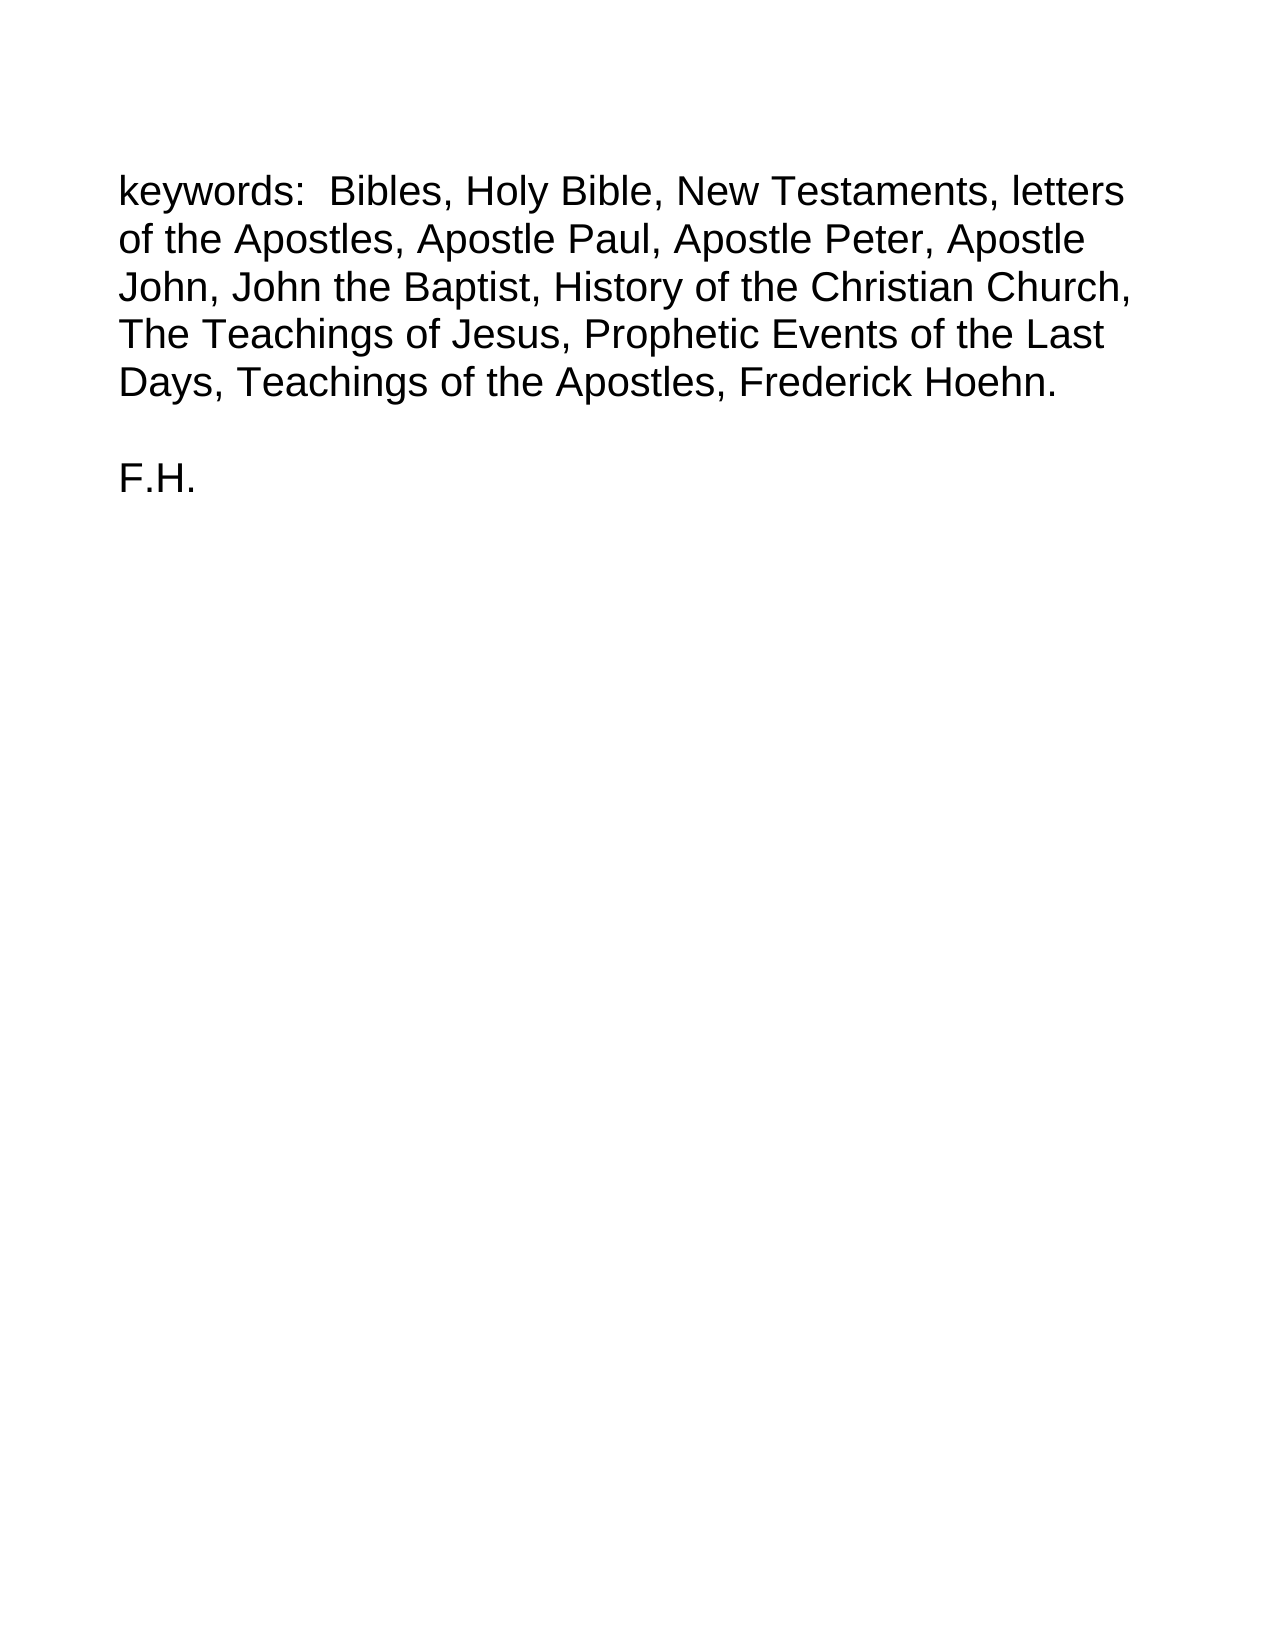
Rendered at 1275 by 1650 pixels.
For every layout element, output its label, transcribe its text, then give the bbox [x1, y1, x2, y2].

text F.H. [118, 453, 1157, 501]
text keywords: Bibles, Holy Bible, New Testaments, letters of the Apostles, Apostle Paul, Apostle Peter, Apostle John, John the Baptist, History of the Christian Church, The Teachings of Jesus, Prophetic Events of the Last Days, Teachings of the Apostles, Frederick Hoehn. [118, 166, 1157, 406]
